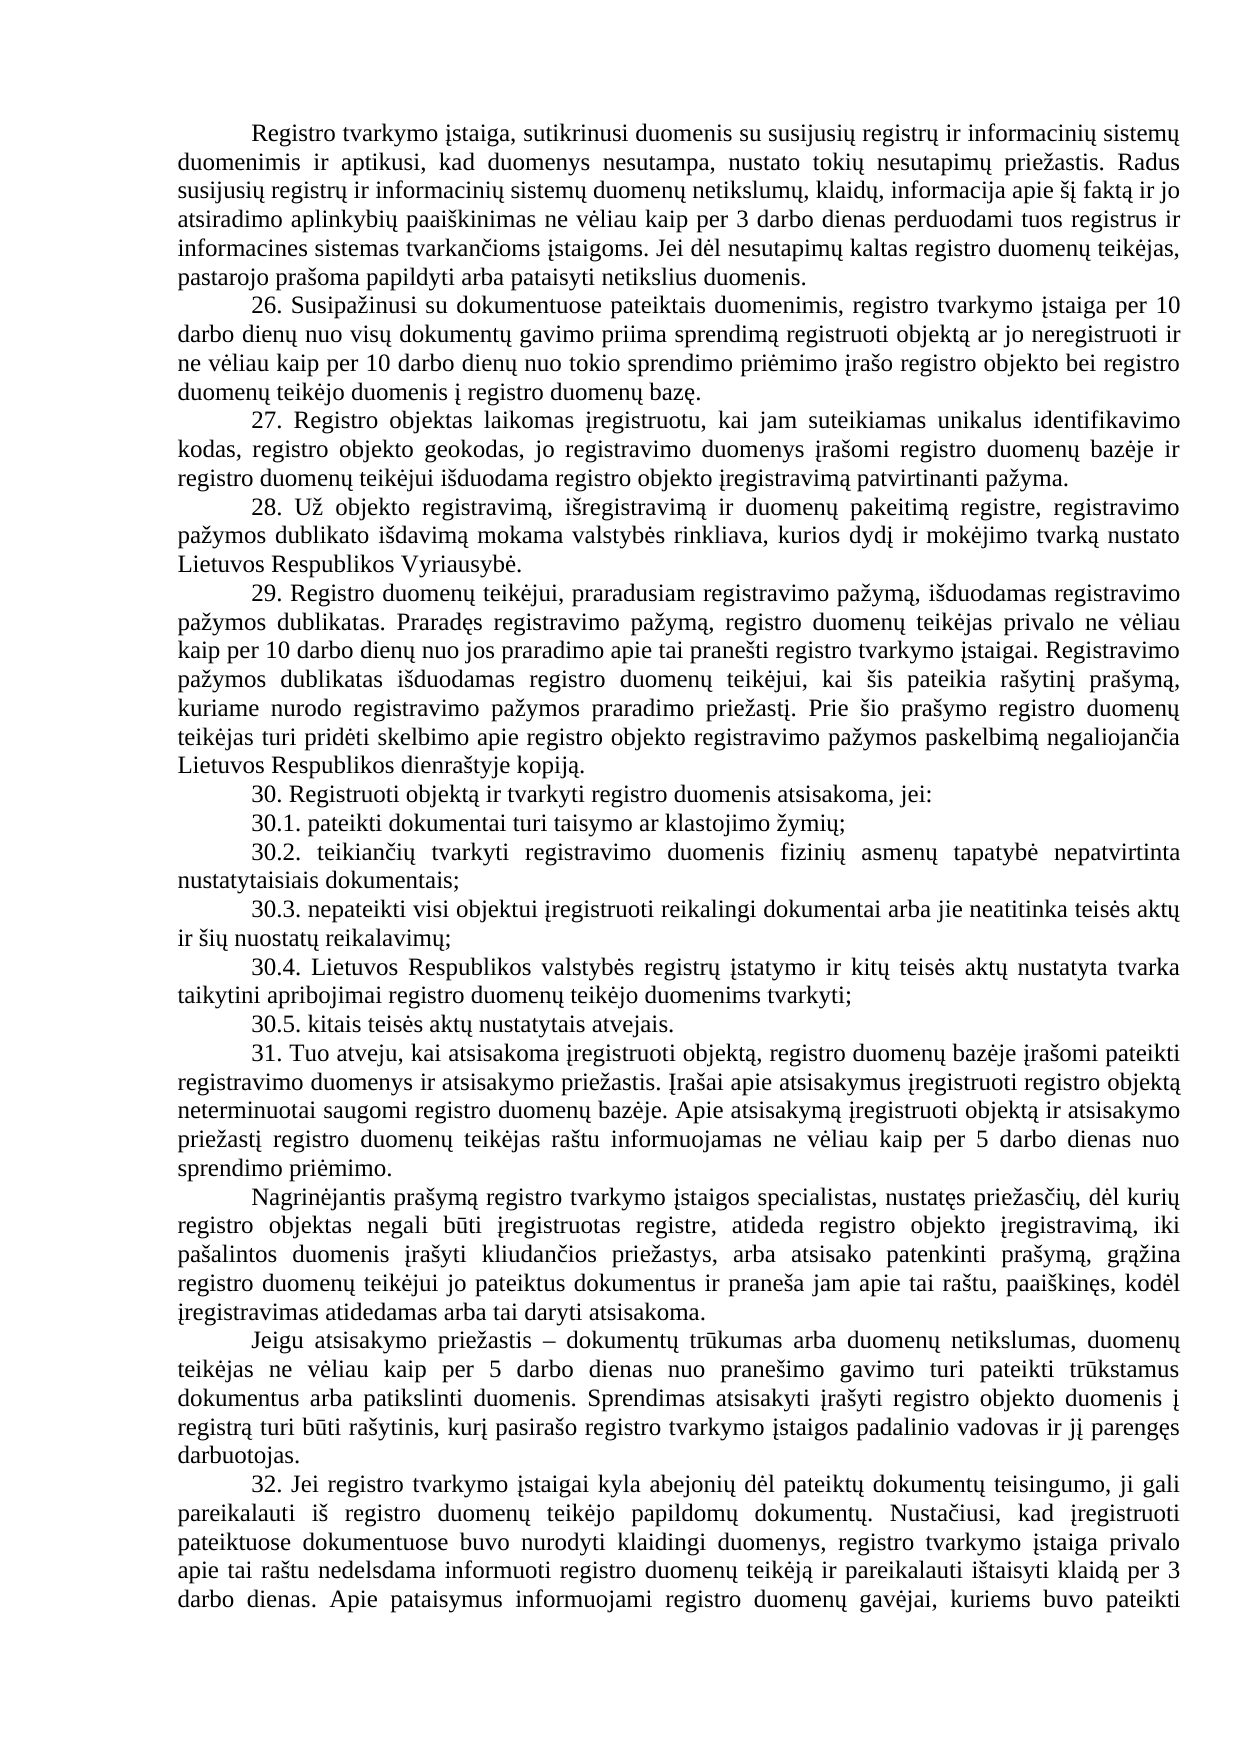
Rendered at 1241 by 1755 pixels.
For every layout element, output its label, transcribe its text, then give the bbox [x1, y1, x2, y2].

text 28. Už objekto registravimą, išregistravimą ir duomenų pakeitimą registre, registravimo pažymos dublikato išdavimą mokama valstybės rinkliava, kurios dydį ir mokėjimo tvarką nustato Lietuvos Respublikos Vyriausybė. [177, 492, 1181, 578]
text 26. Susipažinusi su dokumentuose pateiktais duomenimis, registro tvarkymo įstaiga per 10 darbo dienų nuo visų dokumentų gavimo priima sprendimą registruoti objektą ar jo neregistruoti ir ne vėliau kaip per 10 darbo dienų nuo tokio sprendimo priėmimo įrašo registro objekto bei registro duomenų teikėjo duomenis į registro duomenų bazę. [177, 291, 1181, 406]
text Jeigu atsisakymo priežastis – dokumentų trūkumas arba duomenų netikslumas, duomenų teikėjas ne vėliau kaip per 5 darbo dienas nuo pranešimo gavimo turi pateikti trūkstamus dokumentus arba patikslinti duomenis. Sprendimas atsisakyti įrašyti registro objekto duomenis į registrą turi būti rašytinis, kurį pasirašo registro tvarkymo įstaigos padalinio vadovas ir jį parengęs darbuotojas. [177, 1326, 1181, 1469]
text 30.1. pateikti dokumentai turi taisymo ar klastojimo žymių; [177, 808, 1181, 837]
text 30.3. nepateikti visi objektui įregistruoti reikalingi dokumentai arba jie neatitinka teisės aktų ir šių nuostatų reikalavimų; [177, 894, 1181, 952]
text Nagrinėjantis prašymą registro tvarkymo įstaigos specialistas, nustatęs priežasčių, dėl kurių registro objektas negali būti įregistruotas registre, atideda registro objekto įregistravimą, iki pašalintos duomenis įrašyti kliudančios priežastys, arba atsisako patenkinti prašymą, grąžina registro duomenų teikėjui jo pateiktus dokumentus ir praneša jam apie tai raštu, paaiškinęs, kodėl įregistravimas atidedamas arba tai daryti atsisakoma. [177, 1182, 1181, 1326]
text 29. Registro duomenų teikėjui, praradusiam registravimo pažymą, išduodamas registravimo pažymos dublikatas. Praradęs registravimo pažymą, registro duomenų teikėjas privalo ne vėliau kaip per 10 darbo dienų nuo jos praradimo apie tai pranešti registro tvarkymo įstaigai. Registravimo pažymos dublikatas išduodamas registro duomenų teikėjui, kai šis pateikia rašytinį prašymą, kuriame nurodo registravimo pažymos praradimo priežastį. Prie šio prašymo registro duomenų teikėjas turi pridėti skelbimo apie registro objekto registravimo pažymos paskelbimą negaliojančia Lietuvos Respublikos dienraštyje kopiją. [177, 578, 1181, 779]
text 30. Registruoti objektą ir tvarkyti registro duomenis atsisakoma, jei: [177, 779, 1181, 808]
text 31. Tuo atveju, kai atsisakoma įregistruoti objektą, registro duomenų bazėje įrašomi pateikti registravimo duomenys ir atsisakymo priežastis. Įrašai apie atsisakymus įregistruoti registro objektą neterminuotai saugomi registro duomenų bazėje. Apie atsisakymą įregistruoti objektą ir atsisakymo priežastį registro duomenų teikėjas raštu informuojamas ne vėliau kaip per 5 darbo dienas nuo sprendimo priėmimo. [177, 1038, 1181, 1182]
text 30.5. kitais teisės aktų nustatytais atvejais. [177, 1009, 1181, 1038]
text 30.4. Lietuvos Respublikos valstybės registrų įstatymo ir kitų teisės aktų nustatyta tvarka taikytini apribojimai registro duomenų teikėjo duomenims tvarkyti; [177, 952, 1181, 1009]
text Registro tvarkymo įstaiga, sutikrinusi duomenis su susijusių registrų ir informacinių sistemų duomenimis ir aptikusi, kad duomenys nesutampa, nustato tokių nesutapimų priežastis. Radus susijusių registrų ir informacinių sistemų duomenų netikslumų, klaidų, informacija apie šį faktą ir jo atsiradimo aplinkybių paaiškinimas ne vėliau kaip per 3 darbo dienas perduodami tuos registrus ir informacines sistemas tvarkančioms įstaigoms. Jei dėl nesutapimų kaltas registro duomenų teikėjas, pastarojo prašoma papildyti arba pataisyti netikslius duomenis. [177, 118, 1181, 291]
text 32. Jei registro tvarkymo įstaigai kyla abejonių dėl pateiktų dokumentų teisingumo, ji gali pareikalauti iš registro duomenų teikėjo papildomų dokumentų. Nustačiusi, kad įregistruoti pateiktuose dokumentuose buvo nurodyti klaidingi duomenys, registro tvarkymo įstaiga privalo apie tai raštu nedelsdama informuoti registro duomenų teikėją ir pareikalauti ištaisyti klaidą per 3 darbo dienas. Apie pataisymus informuojami registro duomenų gavėjai, kuriems buvo pateikti [177, 1469, 1181, 1613]
text 27. Registro objektas laikomas įregistruotu, kai jam suteikiamas unikalus identifikavimo kodas, registro objekto geokodas, jo registravimo duomenys įrašomi registro duomenų bazėje ir registro duomenų teikėjui išduodama registro objekto įregistravimą patvirtinanti pažyma. [177, 406, 1181, 492]
text 30.2. teikiančių tvarkyti registravimo duomenis fizinių asmenų tapatybė nepatvirtinta nustatytaisiais dokumentais; [177, 837, 1181, 894]
